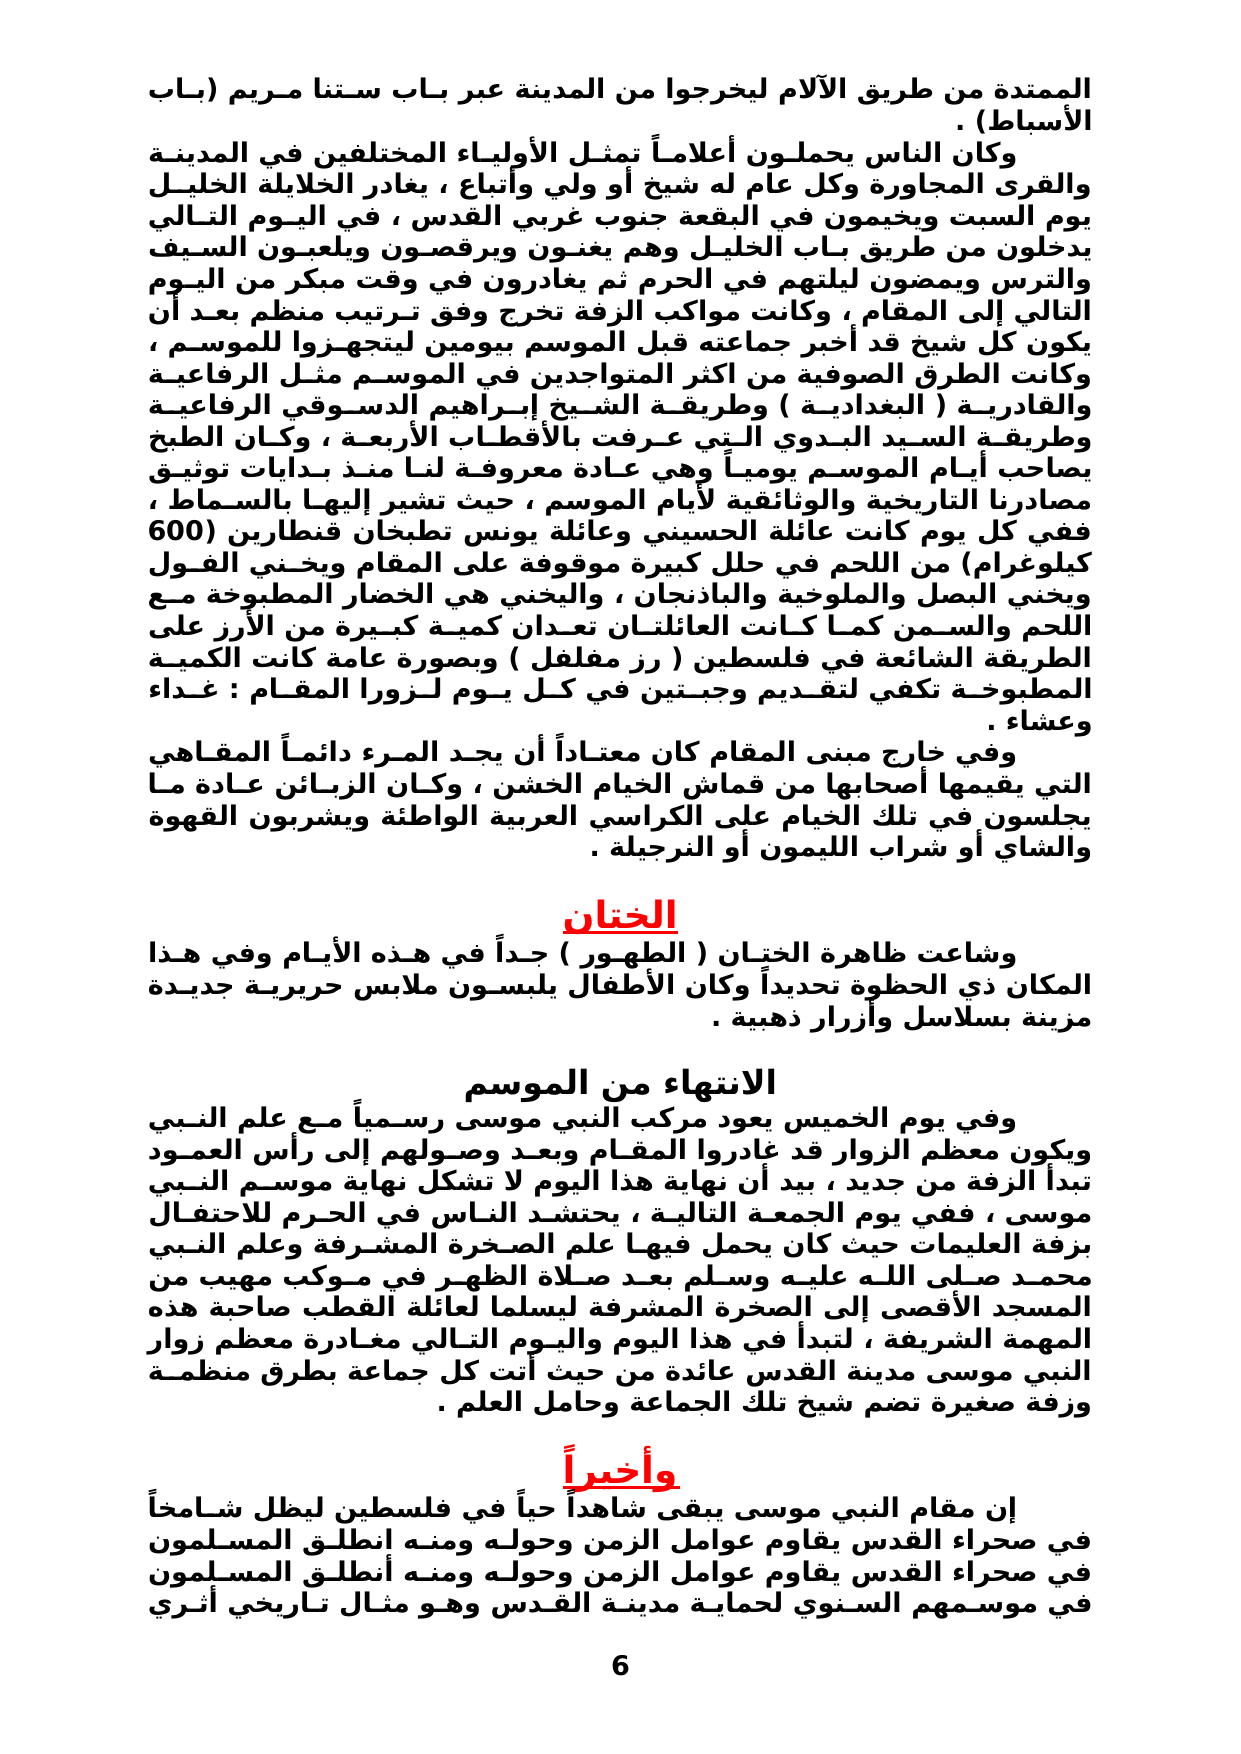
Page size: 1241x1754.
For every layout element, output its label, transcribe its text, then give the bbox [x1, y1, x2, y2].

text إن مقام النبي موسى يبقى شاهداً حياً في فلسطين ليظل شامخاً في صحراء القدس يقاوم عوامل الزمن وحوله ومنه انطلق المسلمون في صحراء القدس يقاوم عوامل الزمن وحوله ومنه أنطلق المسلمون في موسمهم السنوي لحماية مدينة القدس وهو مثال تاريخي أثري يستحق أن يذكر كأحد المراكز السياحية الهامة في فلسطين التي يجدر التنويه بها لكل زوار الأرض المقدسة القادمين من الشرق والغرب . [148, 1493, 1092, 1619]
text وأخيراً [148, 1449, 1092, 1493]
text وكان الناس يحملون أعلاماً تمثل الأولياء المختلفين في المدينة والقرى المجاورة وكل عام له شيخ أو ولي وأتباع ، يغادر الخلايلة الخليل يوم السبت ويخيمون في البقعة جنوب غربي القدس ، في اليوم التالي يدخلون من طريق باب الخليل وهم يغنون ويرقصون ويلعبون السيف والترس ويمضون ليلتهم في الحرم ثم يغادرون في وقت مبكر من اليوم التالي إلى المقام ، وكانت مواكب الزفة تخرج وفق ترتيب منظم بعد أن يكون كل شيخ قد أخبر جماعته قبل الموسم بيومين ليتجهزوا للموسم ، وكانت الطرق الصوفية من اكثر المتواجدين في الموسم مثل الرفاعية والقادرية ( البغدادية ) وطريقة الشيخ إبراهيم الدسوقي الرفاعية وطريقة السيد البدوي التي عرفت بالأقطاب الأربعة ، وكان الطبخ يصاحب أيام الموسم يومياً وهي عادة معروفة لنا منذ بدايات توثيق مصادرنا التاريخية والوثائقية لأيام الموسم ، حيث تشير إليها بالسماط ، ففي كل يوم كانت عائلة الحسيني وعائلة يونس تطبخان قنطارين (600 كيلوغرام) من اللحم في حلل كبيرة موقوفة على المقام ويخني الفول ويخني البصل والملوخية والباذنجان ، واليخني هي الخضار المطبوخة مع اللحم والسمن كما كانت العائلتان تعدان كمية كبيرة من الأرز على الطريقة الشائعة في فلسطين ( رز مفلفل ) وبصورة عامة كانت الكمية المطبوخة تكفي لتقديم وجبتين في كل يوم لزورا المقام : غداء وعشاء . [148, 137, 1092, 737]
text وبعد صلاة الظهر تترك الزفة الحرم من باب الحبس أو باب علاء الدين البصيري ، ثم كانوا يمتطون الخيل ويتحركون ببطْ على الطريق الممتدة من طريق الآلام ليخرجوا من المدينة عبر باب ستنا مريم (باب الأسباط) . [148, 74, 1092, 137]
text الختان [148, 894, 1092, 938]
text وشاعت ظاهرة الختان ( الطهور ) جداً في هذه الأيام وفي هذا المكان ذي الحظوة تحديداً وكان الأطفال يلبسون ملابس حريرية جديدة مزينة بسلاسل وأزرار ذهبية . [148, 938, 1092, 1032]
text وفي يوم الخميس يعود مركب النبي موسى رسمياً مع علم النبي ويكون معظم الزوار قد غادروا المقام وبعد وصولهم إلى رأس العمود تبدأ الزفة من جديد ، بيد أن نهاية هذا اليوم لا تشكل نهاية موسم النبي موسى ، ففي يوم الجمعة التالية ، يحتشد الناس في الحرم للاحتفال بزفة العليمات حيث كان يحمل فيها علم الصخرة المشرفة وعلم النبي محمد صلى الله عليه وسلم بعد صلاة الظهر في موكب مهيب من المسجد الأقصى إلى الصخرة المشرفة ليسلما لعائلة القطب صاحبة هذه المهمة الشريفة ، لتبدأ في هذا اليوم واليوم التالي مغادرة معظم زوار النبي موسى مدينة القدس عائدة من حيث أتت كل جماعة بطرق منظمة وزفة صغيرة تضم شيخ تلك الجماعة وحامل العلم . [148, 1102, 1092, 1418]
text الانتهاء من الموسم [148, 1063, 1092, 1102]
text وفي خارج مبنى المقام كان معتاداً أن يجد المرء دائماً المقاهي التي يقيمها أصحابها من قماش الخيام الخشن ، وكان الزبائن عادة ما يجلسون في تلك الخيام على الكراسي العربية الواطئة ويشربون القهوة والشاي أو شراب الليمون أو النرجيلة . [148, 737, 1092, 863]
